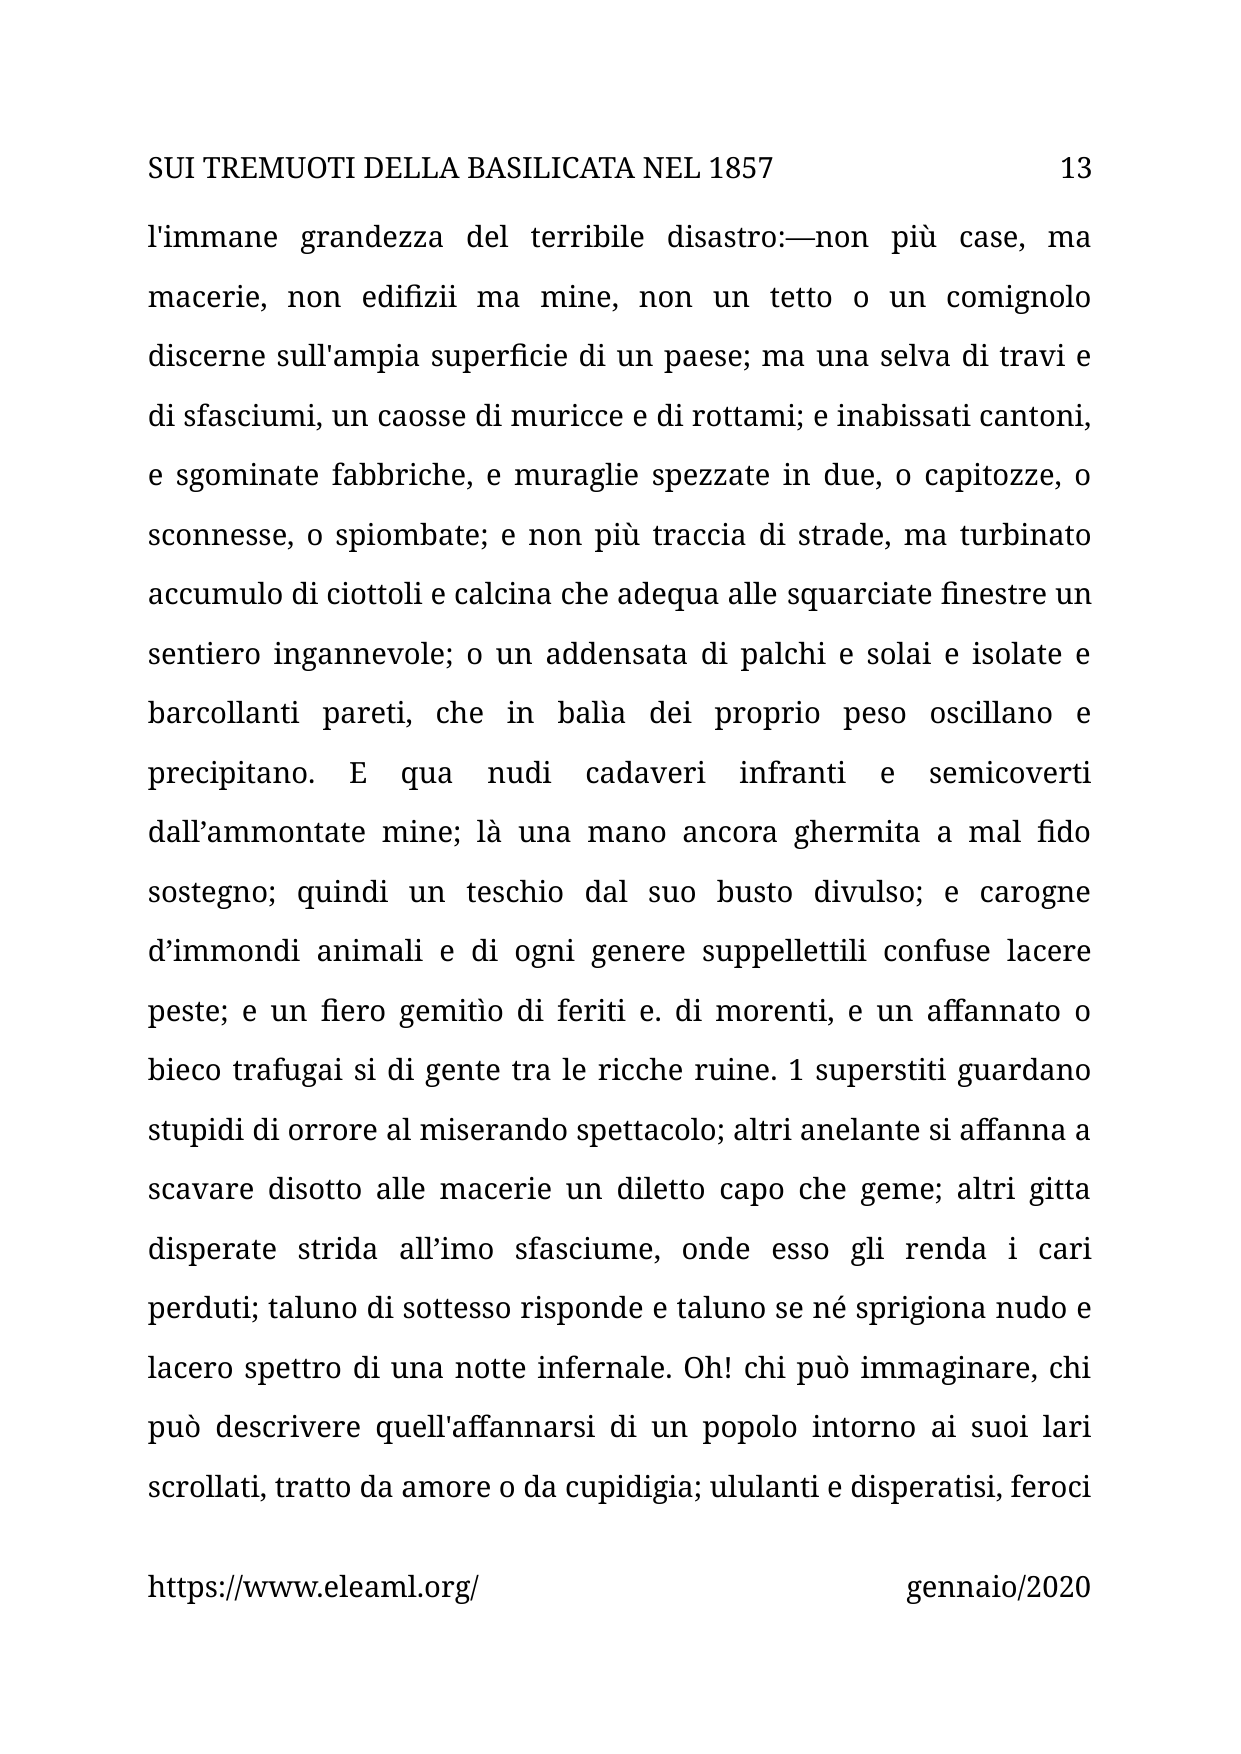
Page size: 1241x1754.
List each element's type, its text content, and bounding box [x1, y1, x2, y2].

text l'immane grandezza del terribile disastro:—non più case, ma macerie, non edifizii ma mine, non un tetto o un comignolo discerne sull'ampia superficie di un paese; ma una selva di travi e di sfasciumi, un caosse di muricce e di rottami; e inabissati cantoni, e sgominate fabbriche, e muraglie spezzate in due, o capitozze, o sconnesse, o spiombate; e non più traccia di strade, ma turbinato accumulo di ciottoli e calcina che adequa alle squarciate finestre un sentiero ingannevole; o un addensata di palchi e solai e isolate e barcollanti pareti, che in balìa dei proprio peso oscillano e precipitano. E qua nudi cadaveri infranti e semicoverti dall’ammontate mine; là una mano ancora ghermita a mal fido sostegno; quindi un teschio dal suo busto divulso; e carogne d’immondi animali e di ogni genere suppellettili confuse lacere peste; e un fiero gemitìo di feriti e. di morenti, e un affannato o bieco trafugai si di gente tra le ricche ruine. 1 superstiti guardano stupidi di orrore al miserando spettacolo; altri anelante si affanna a scavare disotto alle macerie un diletto capo che geme; altri gitta disperate strida all’imo sfasciume, onde esso gli renda i cari perduti; taluno di sottesso risponde e taluno se né sprigiona nudo e lacero spettro di una notte infernale. Oh! chi può immaginare, chi può descrivere quell'affannarsi di un popolo intorno ai suoi lari scrollati, tratto da amore o da cupidigia; ululanti e disperatisi, feroci [148, 217, 1093, 1506]
